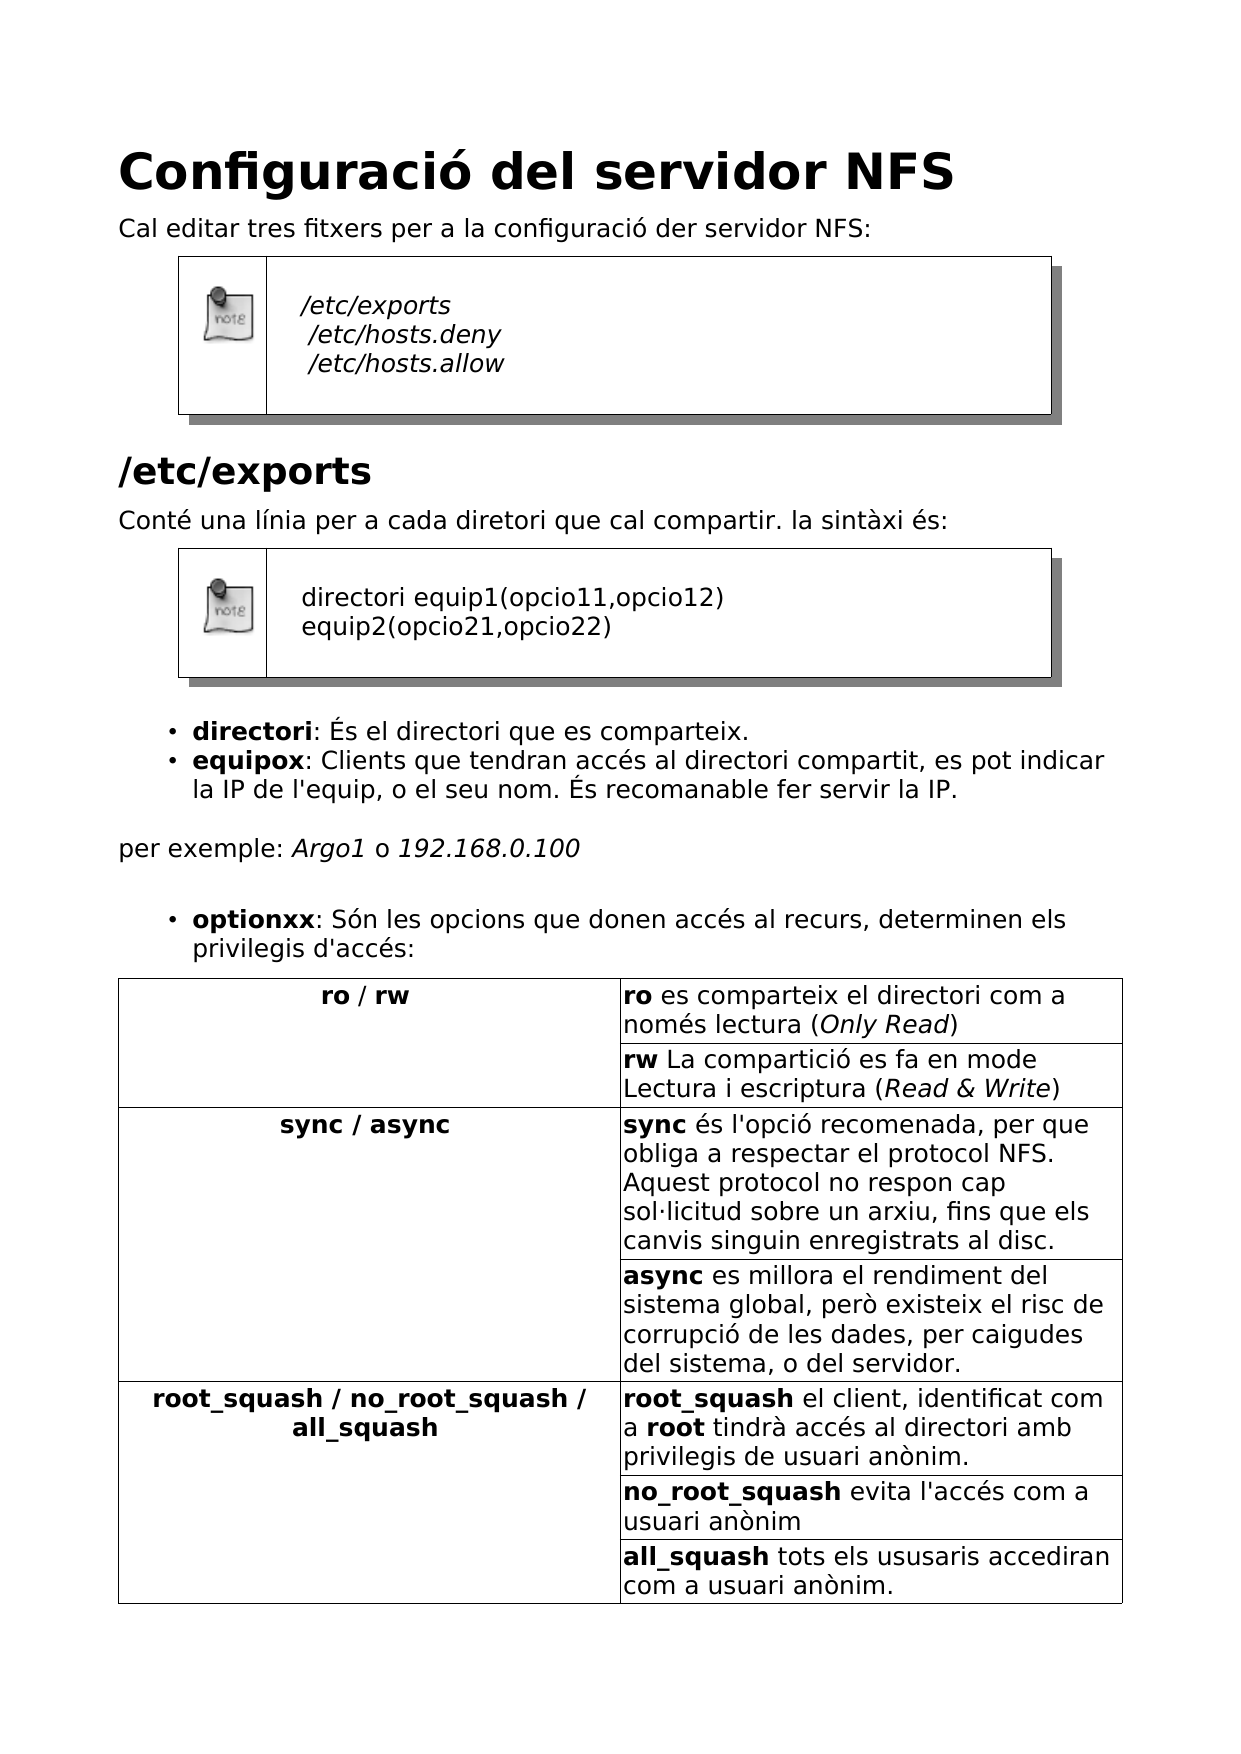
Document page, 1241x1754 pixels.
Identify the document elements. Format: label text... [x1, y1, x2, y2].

table_header ro / rw [119, 979, 620, 1107]
table_cell async es millora el rendiment del sistema global, però existeix el risc de corrupció de les dades, per caigudes del sistema, o del servidor. [621, 1260, 1122, 1381]
picture [190, 279, 266, 355]
subtitle /etc/exports [118, 450, 1122, 493]
picture [190, 571, 266, 647]
table_cell root_squash el client, identificat com a root tindrà accés al directori amb privilegis de usuari anònim. [621, 1382, 1122, 1474]
list equipox: Clients que tendran accés al directori compartit, es pot indicar la IP de l'equip, o el seu nom. És recomanable fer servir la IP. [177, 746, 1122, 804]
list optionxx: Són les opcions que donen accés al recurs, determinen els privilegis d'accés: [177, 905, 1122, 963]
table_header directori equip1(opcio11,opcio12) equip2(opcio21,opcio22) [267, 549, 1051, 677]
table_header ro es comparteix el directori com a només lectura (Only Read) [621, 979, 1122, 1042]
subtitle Configuració del servidor NFS [118, 143, 1122, 201]
table_cell no_root_squash evita l'accés com a usuari anònim [621, 1476, 1122, 1539]
text Conté una línia per a cada diretori que cal compartir. la sintàxi és: [118, 506, 1122, 535]
table_header [179, 257, 266, 414]
table_header /etc/exports /etc/hosts.deny /etc/hosts.allow [267, 257, 1051, 414]
table_cell sync / async [119, 1108, 620, 1381]
list directori: És el directori que es comparteix. [177, 717, 1122, 746]
table_header [179, 549, 266, 677]
text per exemple: Argo1 o 192.168.0.100 [118, 834, 1122, 863]
table_cell rw La compartició es fa en mode Lectura i escriptura (Read & Write) [621, 1044, 1122, 1107]
table_cell root_squash / no_root_squash / all_squash [119, 1382, 620, 1603]
table_cell sync és l'opció recomenada, per que obliga a respectar el protocol NFS. Aquest protocol no respon cap sol·licitud sobre un arxiu, fins que els canvis singuin enregistrats al disc. [621, 1108, 1122, 1258]
table_cell all_squash tots els ususaris accediran com a usuari anònim. [621, 1540, 1122, 1603]
text Cal editar tres fitxers per a la configuració der servidor NFS: [118, 214, 1122, 243]
